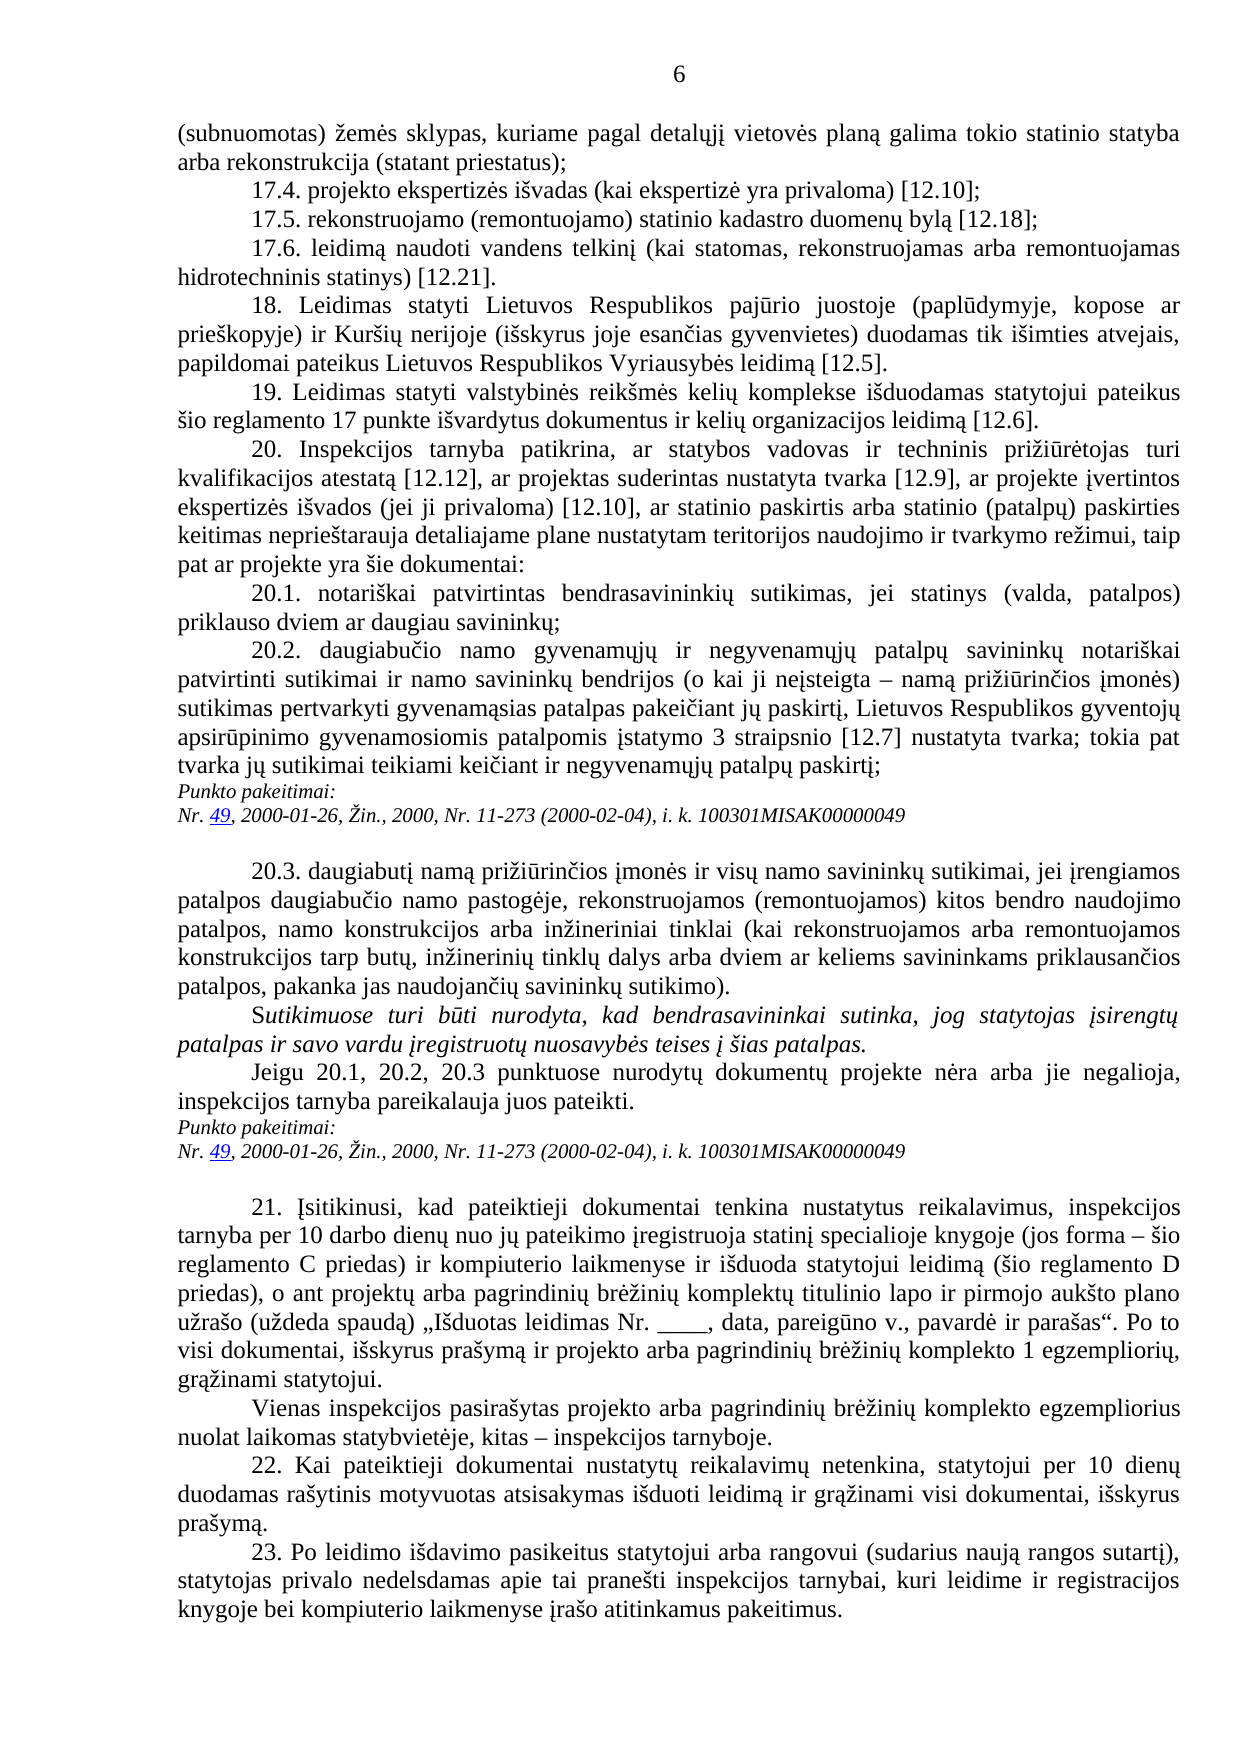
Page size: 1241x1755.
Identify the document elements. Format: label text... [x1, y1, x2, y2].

text 20.3. daugiabutį namą prižiūrinčios įmonės ir visų namo savininkų sutikimai, jei įrengiamos patalpos daugiabučio namo pastogėje, rekonstruojamos (remontuojamos) kitos bendro naudojimo patalpos, namo konstrukcijos arba inžineriniai tinklai (kai rekonstruojamos arba remontuojamos konstrukcijos tarp butų, inžinerinių tinklų dalys arba dviem ar keliems savininkams priklausančios patalpos, pakanka jas naudojančių savininkų sutikimo). [177, 856, 1181, 1000]
text Nr. 49, 2000-01-26, Žin., 2000, Nr. 11-273 (2000-02-04), i. k. 100301MISAK00000049 [177, 1139, 1181, 1163]
text 20.1. notariškai patvirtintas bendrasavininkių sutikimas, jei statinys (valda, patalpos) priklauso dviem ar daugiau savininkų; [177, 578, 1181, 636]
text 22. Kai pateiktieji dokumentai nustatytų reikalavimų netenkina, statytojui per 10 dienų duodamas rašytinis motyvuotas atsisakymas išduoti leidimą ir grąžinami visi dokumentai, išskyrus prašymą. [177, 1451, 1181, 1537]
text Nr. 49, 2000-01-26, Žin., 2000, Nr. 11-273 (2000-02-04), i. k. 100301MISAK00000049 [177, 803, 1181, 827]
text Vienas inspekcijos pasirašytas projekto arba pagrindinių brėžinių komplekto egzempliorius nuolat laikomas statybvietėje, kitas – inspekcijos tarnyboje. [177, 1393, 1181, 1451]
text 20. Inspekcijos tarnyba patikrina, ar statybos vadovas ir techninis prižiūrėtojas turi kvalifikacijos atestatą [12.12], ar projektas suderintas nustatyta tvarka [12.9], ar projekte įvertintos ekspertizės išvados (jei ji privaloma) [12.10], ar statinio paskirtis arba statinio (patalpų) paskirties keitimas neprieštarauja detaliajame plane nustatytam teritorijos naudojimo ir tvarkymo režimui, taip pat ar projekte yra šie dokumentai: [177, 434, 1181, 578]
text 17.4. projekto ekspertizės išvadas (kai ekspertizė yra privaloma) [12.10]; [177, 176, 1181, 204]
text Jeigu 20.1, 20.2, 20.3 punktuose nurodytų dokumentų projekte nėra arba jie negalioja, inspekcijos tarnyba pareikalauja juos pateikti. [177, 1057, 1181, 1115]
text Punkto pakeitimai: [177, 779, 1181, 803]
text 21. Įsitikinusi, kad pateiktieji dokumentai tenkina nustatytus reikalavimus, inspekcijos tarnyba per 10 darbo dienų nuo jų pateikimo įregistruoja statinį specialioje knygoje (jos forma – šio reglamento C priedas) ir kompiuterio laikmenyse ir išduoda statytojui leidimą (šio reglamento D priedas), o ant projektų arba pagrindinių brėžinių komplektų titulinio lapo ir pirmojo aukšto plano užrašo (uždeda spaudą) „Išduotas leidimas Nr. ____, data, pareigūno v., pavardė ir parašas“. Po to visi dokumentai, išskyrus prašymą ir projekto arba pagrindinių brėžinių komplekto 1 egzempliorių, grąžinami statytojui. [177, 1192, 1181, 1393]
text Sutikimuose turi būti nurodyta, kad bendrasavininkai sutinka, jog statytojas įsirengtų patalpas ir savo vardu įregistruotų nuosavybės teises į šias patalpas. [177, 1000, 1181, 1057]
text 17.6. leidimą naudoti vandens telkinį (kai statomas, rekonstruojamas arba remontuojamas hidrotechninis statinys) [12.21]. [177, 233, 1181, 291]
text (subnuomotas) žemės sklypas, kuriame pagal detalųjį vietovės planą galima tokio statinio statyba arba rekonstrukcija (statant priestatus); [177, 118, 1181, 176]
text 18. Leidimas statyti Lietuvos Respublikos pajūrio juostoje (paplūdymyje, kopose ar prieškopyje) ir Kuršių nerijoje (išskyrus joje esančias gyvenvietes) duodamas tik išimties atvejais, papildomai pateikus Lietuvos Respublikos Vyriausybės leidimą [12.5]. [177, 291, 1181, 377]
text Punkto pakeitimai: [177, 1115, 1181, 1139]
text 23. Po leidimo išdavimo pasikeitus statytojui arba rangovui (sudarius naują rangos sutartį), statytojas privalo nedelsdamas apie tai pranešti inspekcijos tarnybai, kuri leidime ir registracijos knygoje bei kompiuterio laikmenyse įrašo atitinkamus pakeitimus. [177, 1537, 1181, 1623]
text 17.5. rekonstruojamo (remontuojamo) statinio kadastro duomenų bylą [12.18]; [177, 204, 1181, 233]
text 20.2. daugiabučio namo gyvenamųjų ir negyvenamųjų patalpų savininkų notariškai patvirtinti sutikimai ir namo savininkų bendrijos (o kai ji neįsteigta – namą prižiūrinčios įmonės) sutikimas pertvarkyti gyvenamąsias patalpas pakeičiant jų paskirtį, Lietuvos Respublikos gyventojų apsirūpinimo gyvenamosiomis patalpomis įstatymo 3 straipsnio [12.7] nustatyta tvarka; tokia pat tvarka jų sutikimai teikiami keičiant ir negyvenamųjų patalpų paskirtį; [177, 636, 1181, 779]
text 19. Leidimas statyti valstybinės reikšmės kelių komplekse išduodamas statytojui pateikus šio reglamento 17 punkte išvardytus dokumentus ir kelių organizacijos leidimą [12.6]. [177, 377, 1181, 434]
